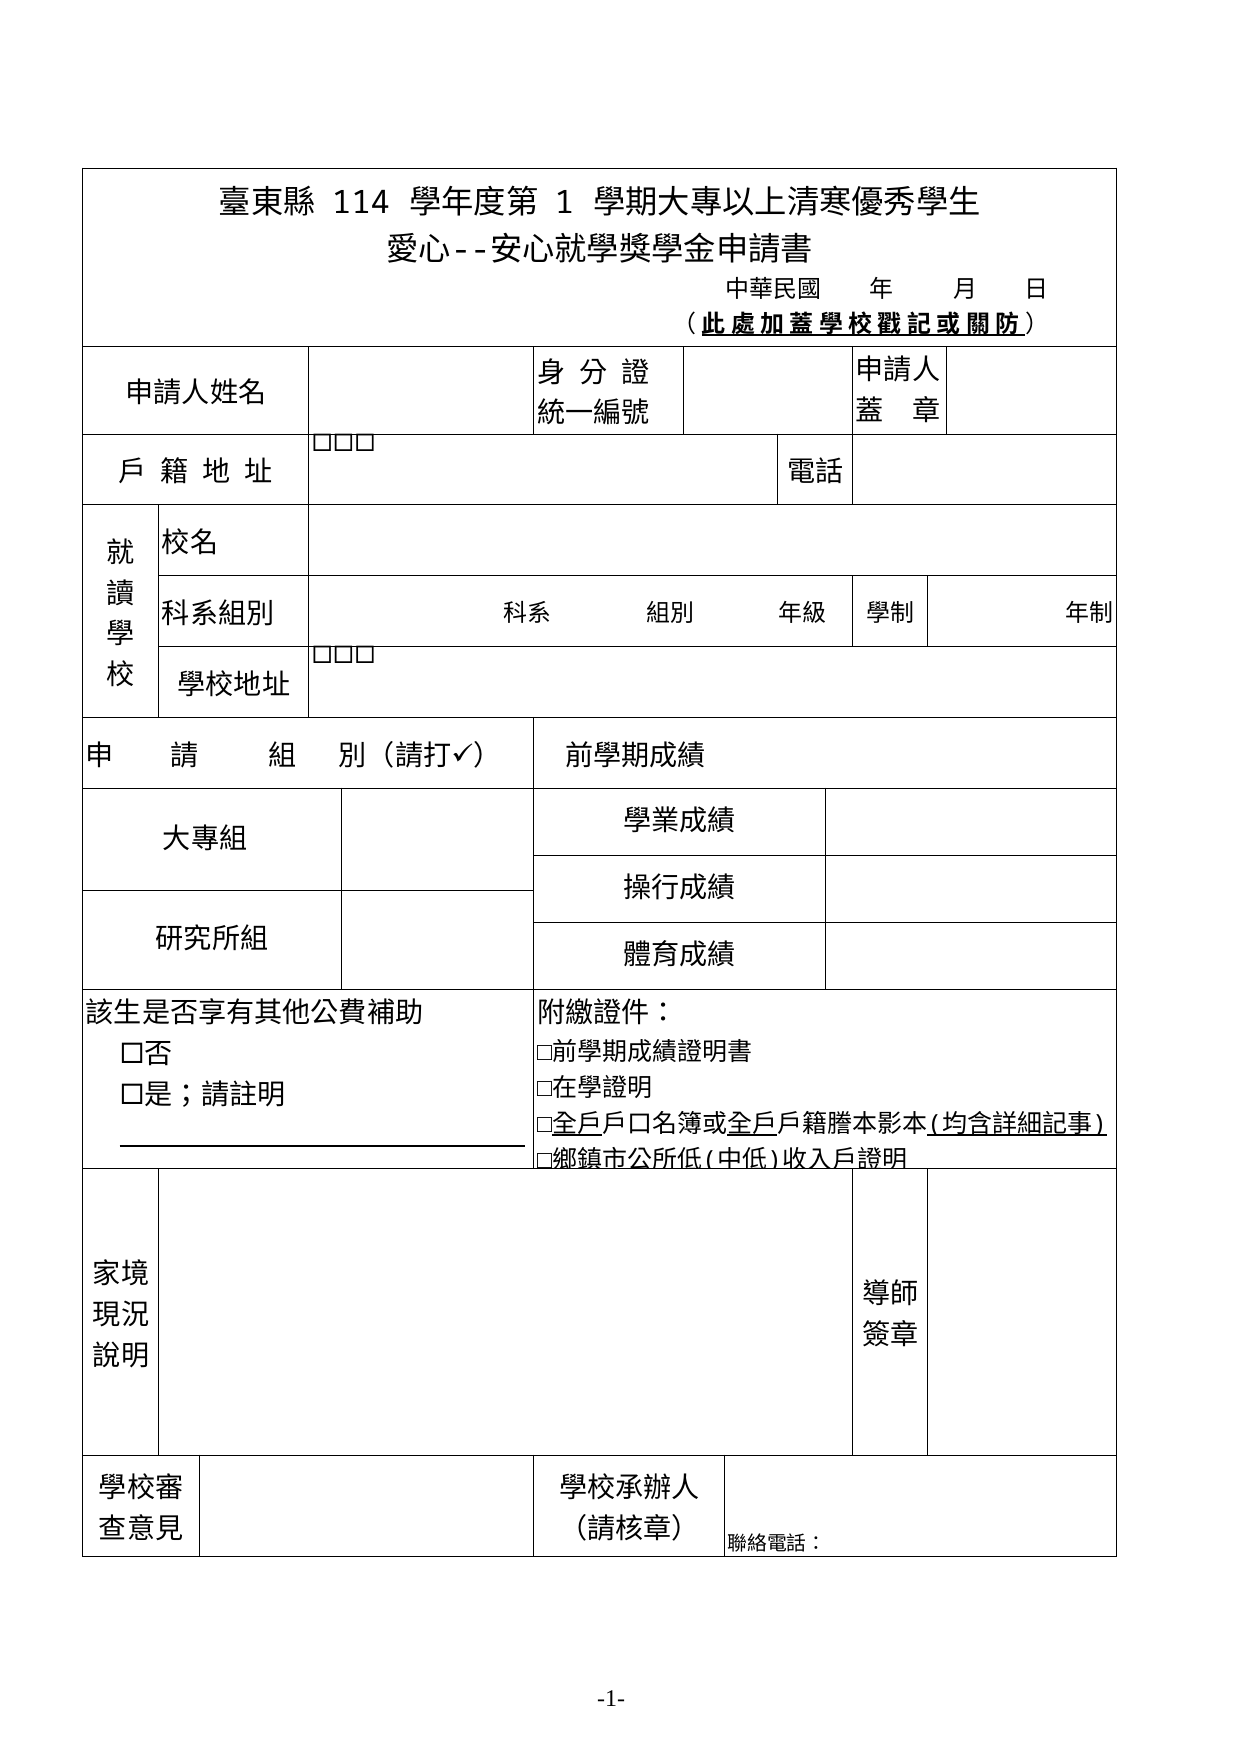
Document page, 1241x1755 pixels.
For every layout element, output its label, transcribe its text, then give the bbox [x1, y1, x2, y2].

table_cell 學制 [853, 576, 927, 646]
table_cell [947, 347, 1116, 433]
table_cell 家境現況說明 [83, 1169, 158, 1454]
table_cell [826, 856, 1116, 922]
table_cell 學業成績 [534, 789, 825, 855]
table_cell [342, 789, 533, 890]
table_cell 校名 [159, 505, 308, 575]
table_cell 研究所組 [83, 891, 341, 989]
table_cell 科系組別 [159, 576, 308, 646]
table_cell [826, 923, 1116, 989]
table_cell 附繳證件： □前學期成績證明書 □在學證明 □全戶戶口名簿或全戶戶籍謄本影本(均含詳細記事) □鄉鎮市公所低(中低)收入戶證明 [534, 990, 1116, 1168]
table_cell 身 分 證 統一編號 [534, 347, 683, 433]
table_cell [309, 347, 533, 433]
table_cell 導師簽章 [853, 1169, 927, 1454]
table_cell 聯絡電話： [725, 1456, 1116, 1556]
table_cell 申請人姓名 [83, 347, 308, 433]
table_cell 學校審查意見 [83, 1456, 199, 1556]
table_cell 該生是否享有其他公費補助 否 是；請註明 [83, 990, 533, 1168]
table_cell 申請人蓋 章 [853, 347, 946, 433]
table_cell [684, 347, 852, 433]
table_cell [159, 1169, 852, 1454]
table_cell [309, 505, 1116, 575]
table_cell 年制 [928, 576, 1116, 646]
table_cell 大專組 [83, 789, 341, 890]
table_cell 電話 [778, 435, 852, 504]
table_cell  [309, 435, 777, 504]
table_cell [826, 789, 1116, 855]
table_header 臺東縣 114 學年度第 1 學期大專以上清寒優秀學生 愛心--安心就學獎學金申請書 中華民國 年 月 日 （此處加蓋學校戳記或關防） [83, 169, 1116, 346]
table_cell 學校承辦人 （請核章） [534, 1456, 724, 1556]
table_cell 戶 籍 地 址 [83, 435, 308, 504]
table_cell 操行成績 [534, 856, 825, 922]
table_cell [928, 1169, 1116, 1454]
table_cell [853, 435, 1116, 504]
table_cell  [309, 647, 1116, 717]
table_cell 就讀學校 [83, 505, 158, 717]
table_cell 科系 組別 年級 [309, 576, 852, 646]
table_cell 前學期成績 [534, 718, 1116, 788]
table_cell 學校地址 [159, 647, 308, 717]
table_cell 申 請 組 別（請打） [83, 718, 533, 788]
table_cell [342, 891, 533, 989]
table_cell [200, 1456, 533, 1556]
table_cell 體育成績 [534, 923, 825, 989]
